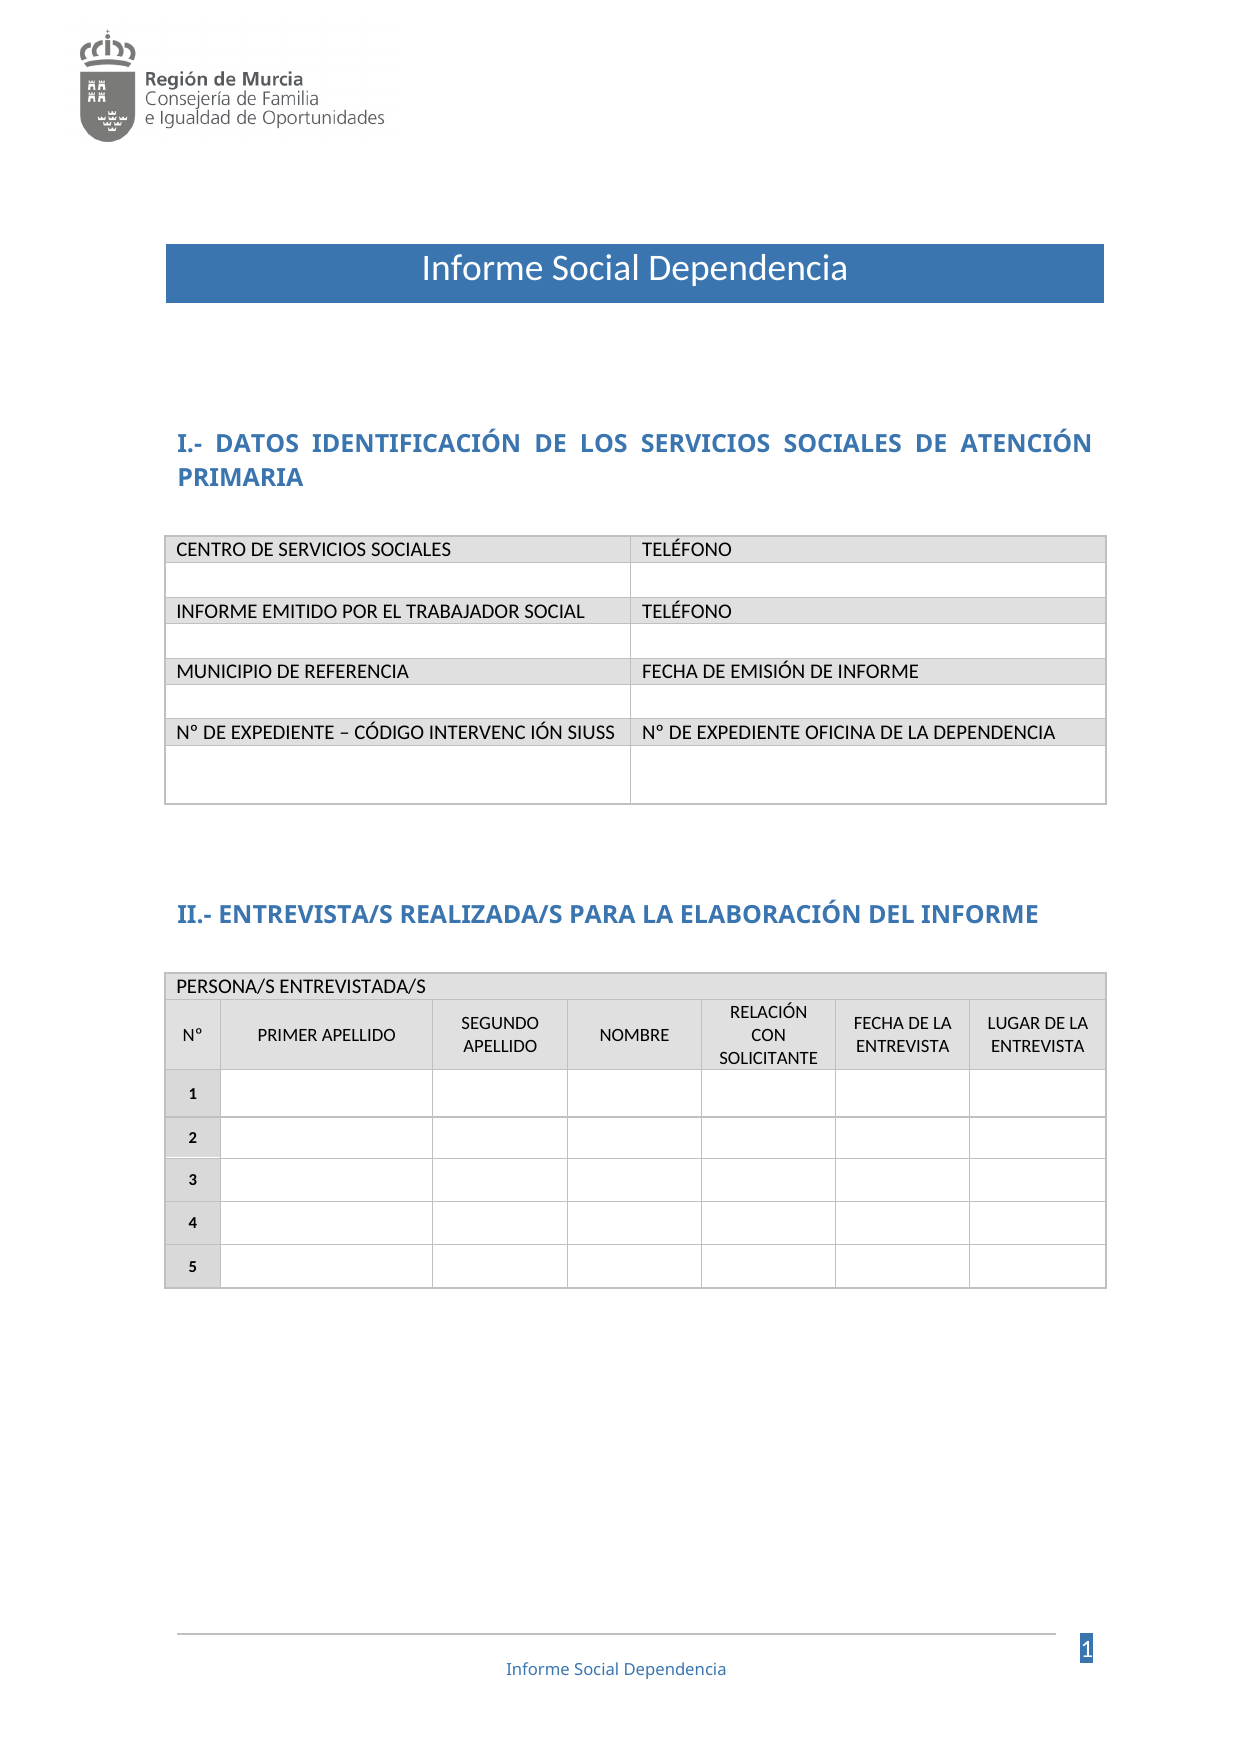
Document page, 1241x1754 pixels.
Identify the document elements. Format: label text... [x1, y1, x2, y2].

table_cell [836, 1245, 969, 1287]
table_cell [221, 1118, 432, 1157]
text I.- Datos identificación de los Servicios Sociales de Atención Primaria [177, 426, 1093, 494]
table_cell nº de expediente oficina de la dependencia [631, 719, 1105, 745]
table_cell [568, 1245, 701, 1287]
table_cell [631, 624, 1105, 658]
table_cell Teléfono [631, 598, 1105, 623]
table_cell [221, 1202, 432, 1244]
table_cell Informe emitido por el trabajador social [166, 598, 630, 623]
table_cell [970, 1245, 1105, 1287]
table_cell fecha de emisión de informe [631, 659, 1105, 684]
table_cell [836, 1159, 969, 1201]
table_header PERSONA/s ENTREVISTADA/s [166, 974, 1105, 999]
table_cell [568, 1070, 701, 1116]
table_cell 4 [166, 1202, 220, 1244]
table_cell [166, 624, 630, 658]
table_cell [568, 1118, 701, 1157]
table_cell [702, 1118, 835, 1157]
picture [64, 18, 386, 146]
table_cell [568, 1202, 701, 1244]
table_cell [631, 746, 1105, 803]
table_cell 3 [166, 1159, 220, 1201]
table_cell 2 [166, 1118, 220, 1157]
table_cell [836, 1118, 969, 1157]
table_cell [702, 1245, 835, 1287]
table_cell 5 [166, 1245, 220, 1287]
table_cell LUGAR DE LA ENTREVISTA [970, 1000, 1105, 1069]
table_cell [221, 1070, 432, 1116]
table_cell [631, 563, 1105, 597]
table_header Informe Social Dependencia [166, 244, 1104, 303]
table_header Teléfono [631, 537, 1105, 562]
table_cell municipio de referencia [166, 659, 630, 684]
table_cell [970, 1118, 1105, 1157]
text II.- Entrevista/s realizada/s para la elaboración del informe [177, 897, 1093, 931]
table_cell [433, 1118, 567, 1157]
table_cell [433, 1202, 567, 1244]
table_cell [702, 1070, 835, 1116]
table_cell nº [166, 1000, 220, 1069]
table_cell [631, 685, 1105, 718]
table_cell nombre [568, 1000, 701, 1069]
table_cell [221, 1245, 432, 1287]
table_cell 1 [166, 1070, 220, 1116]
table_cell [166, 685, 630, 718]
table_cell [221, 1159, 432, 1201]
table_cell fECHA DE LA ENTREVISTA [836, 1000, 969, 1069]
table_header Centro de Servicios Sociales [166, 537, 630, 562]
table_cell [166, 746, 630, 803]
table_cell [702, 1202, 835, 1244]
table_cell [970, 1202, 1105, 1244]
table_cell nº de expediente – código intervenC ión siuss [166, 719, 630, 745]
table_cell [433, 1159, 567, 1201]
table_cell Relación con solicitante [702, 1000, 835, 1069]
table_cell primer apellido [221, 1000, 432, 1069]
table_cell [970, 1159, 1105, 1201]
table_cell [836, 1202, 969, 1244]
table_cell segundo apellido [433, 1000, 567, 1069]
table_cell [836, 1070, 969, 1116]
table_cell [702, 1159, 835, 1201]
table_cell [568, 1159, 701, 1201]
table_cell [433, 1070, 567, 1116]
table_cell [433, 1245, 567, 1287]
table_cell [970, 1070, 1105, 1116]
table_cell [166, 563, 630, 597]
